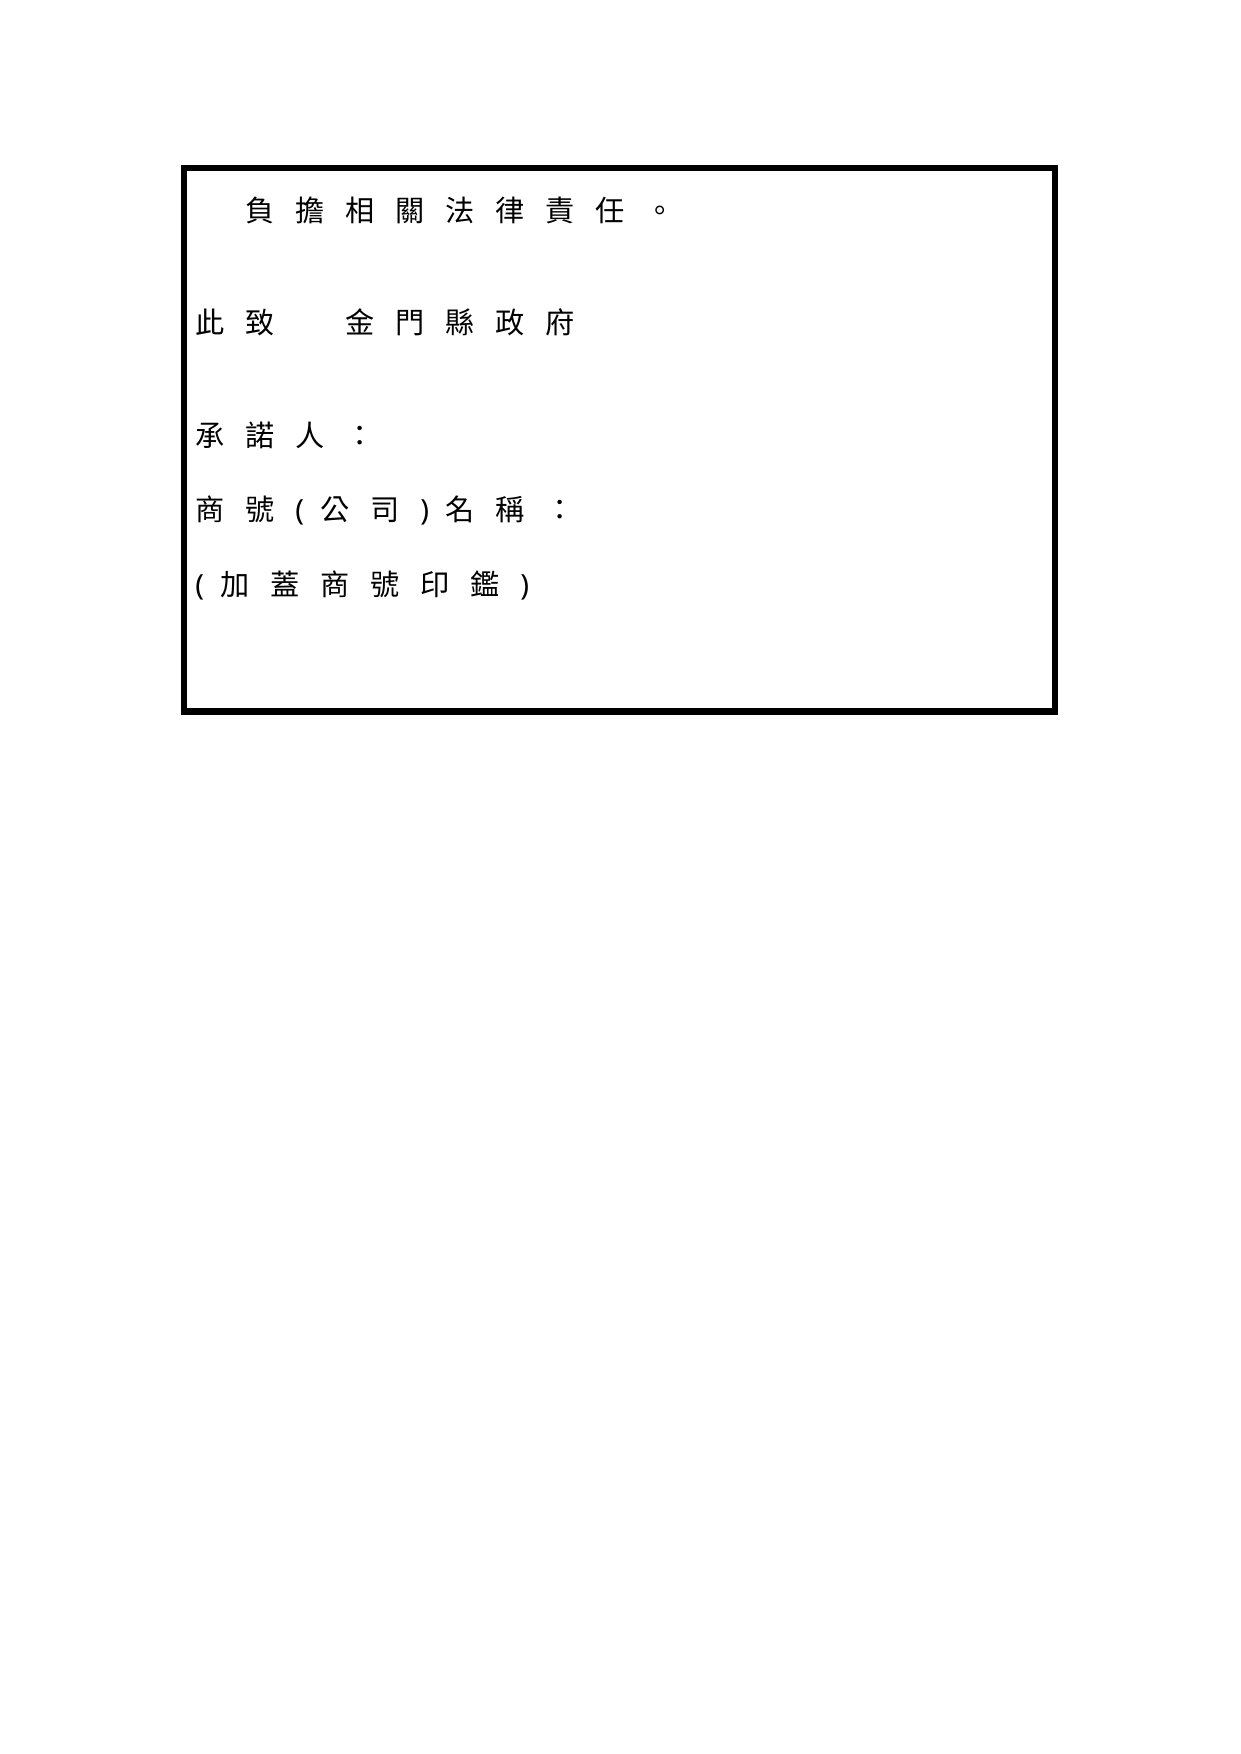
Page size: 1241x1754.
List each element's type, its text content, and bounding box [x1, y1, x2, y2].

table_header 負擔相關法律責任。 此致 金門縣政府 承諾人： 商號(公司)名稱： (加蓋商號印鑑) [187, 171, 1052, 708]
